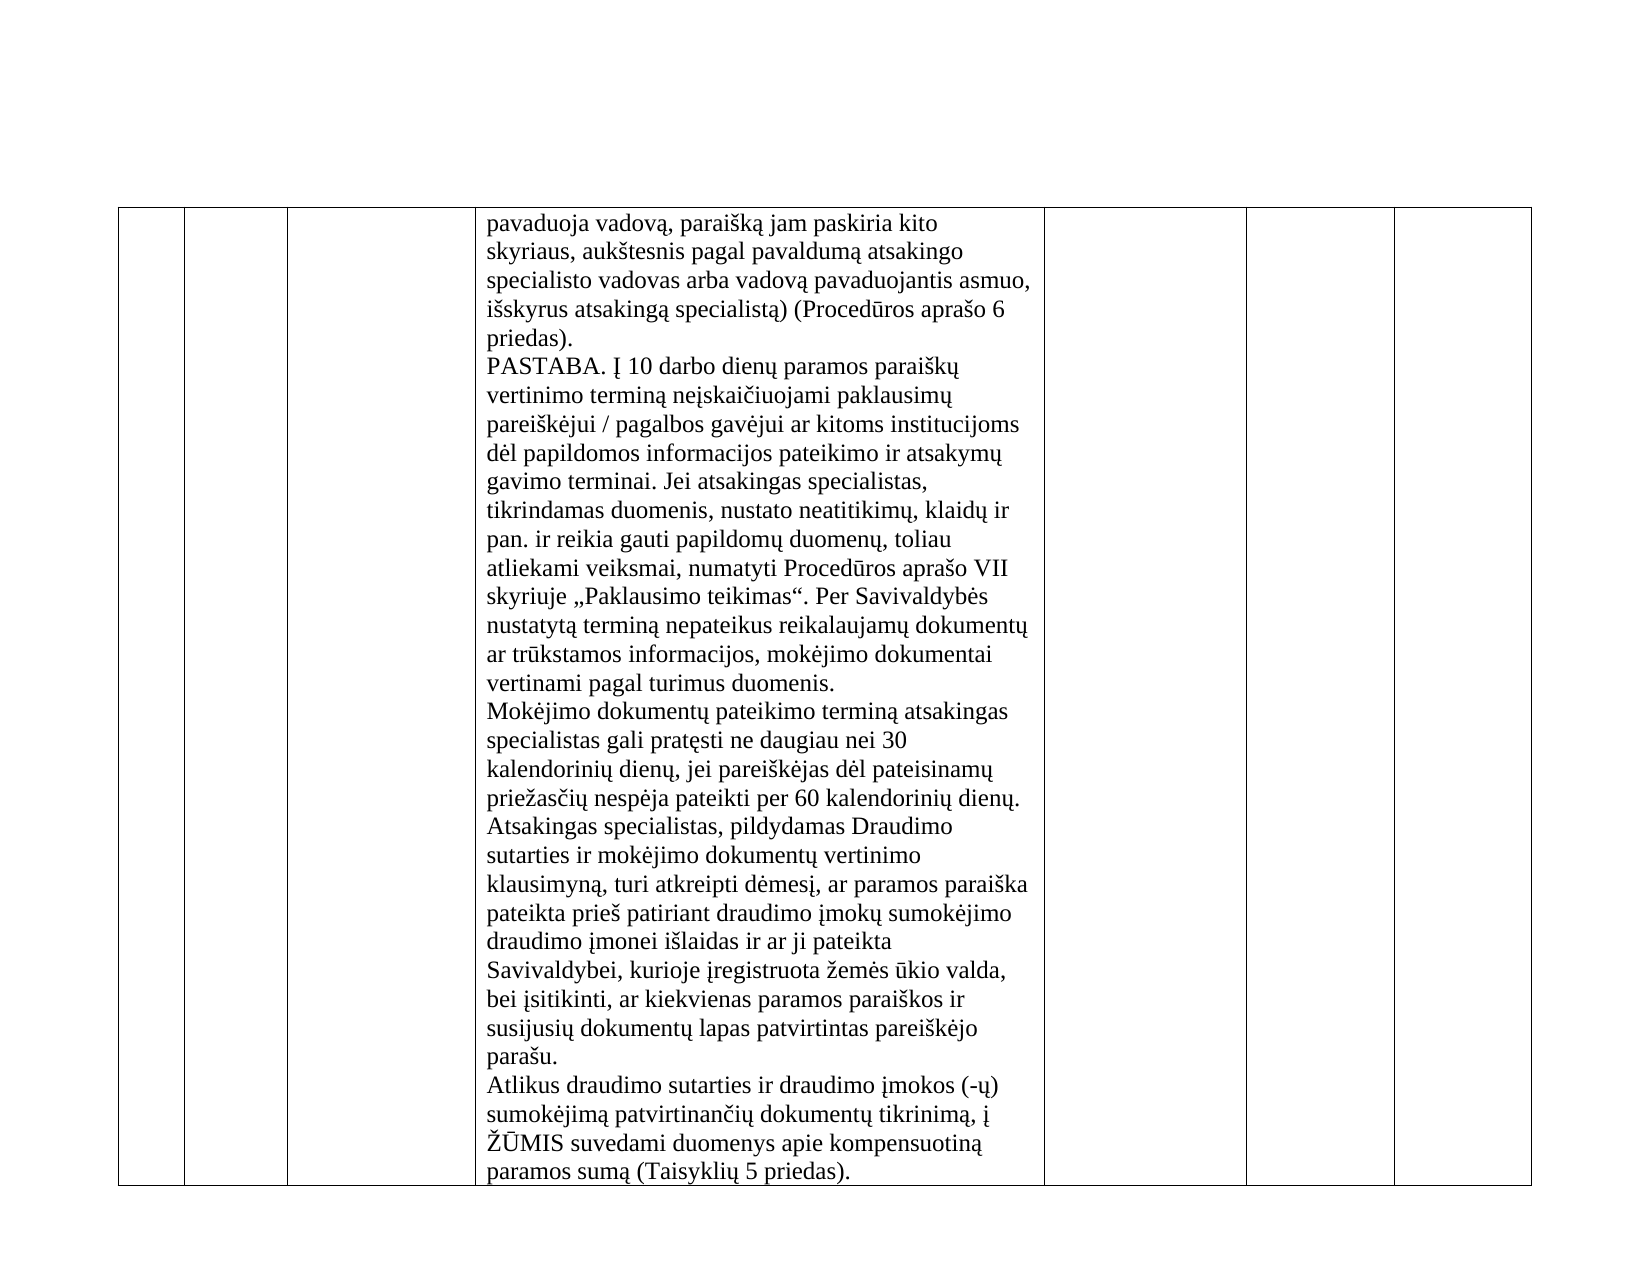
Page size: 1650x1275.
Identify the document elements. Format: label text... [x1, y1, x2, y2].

table_cell [1045, 208, 1246, 1185]
table_cell pavaduoja vadovą, paraišką jam paskiria kito skyriaus, aukštesnis pagal pavaldumą atsakingo specialisto vadovas arba vadovą pavaduojantis asmuo, išskyrus atsakingą specialistą) (Procedūros aprašo 6 priedas). PASTABA. Į 10 darbo dienų paramos paraiškų vertinimo terminą neįskaičiuojami paklausimų pareiškėjui / pagalbos gavėjui ar kitoms institucijoms dėl papildomos informacijos pateikimo ir atsakymų gavimo terminai. Jei atsakingas specialistas, tikrindamas duomenis, nustato neatitikimų, klaidų ir pan. ir reikia gauti papildomų duomenų, toliau atliekami veiksmai, numatyti Procedūros aprašo VII skyriuje „Paklausimo teikimas“. Per Savivaldybės nustatytą terminą nepateikus reikalaujamų dokumentų ar trūkstamos informacijos, mokėjimo dokumentai vertinami pagal turimus duomenis. Mokėjimo dokumentų pateikimo terminą atsakingas specialistas gali pratęsti ne daugiau nei 30 kalendorinių dienų, jei pareiškėjas dėl pateisinamų priežasčių nespėja pateikti per 60 kalendorinių dienų. Atsakingas specialistas, pildydamas Draudimo sutarties ir mokėjimo dokumentų vertinimo klausimyną, turi atkreipti dėmesį, ar paramos paraiška pateikta prieš patiriant draudimo įmokų sumokėjimo draudimo įmonei išlaidas ir ar ji pateikta Savivaldybei, kurioje įregistruota žemės ūkio valda, bei įsitikinti, ar kiekvienas paramos paraiškos ir susijusių dokumentų lapas patvirtintas pareiškėjo parašu. Atlikus draudimo sutarties ir draudimo įmokos (-ų) sumokėjimą patvirtinančių dokumentų tikrinimą, į ŽŪMIS suvedami duomenys apie kompensuotiną paramos sumą (Taisyklių 5 priedas). [476, 208, 1044, 1185]
table_cell [1395, 208, 1531, 1185]
table_cell [185, 208, 287, 1185]
table_cell [288, 208, 475, 1185]
table_cell [1247, 208, 1394, 1185]
table_cell [119, 208, 184, 1185]
